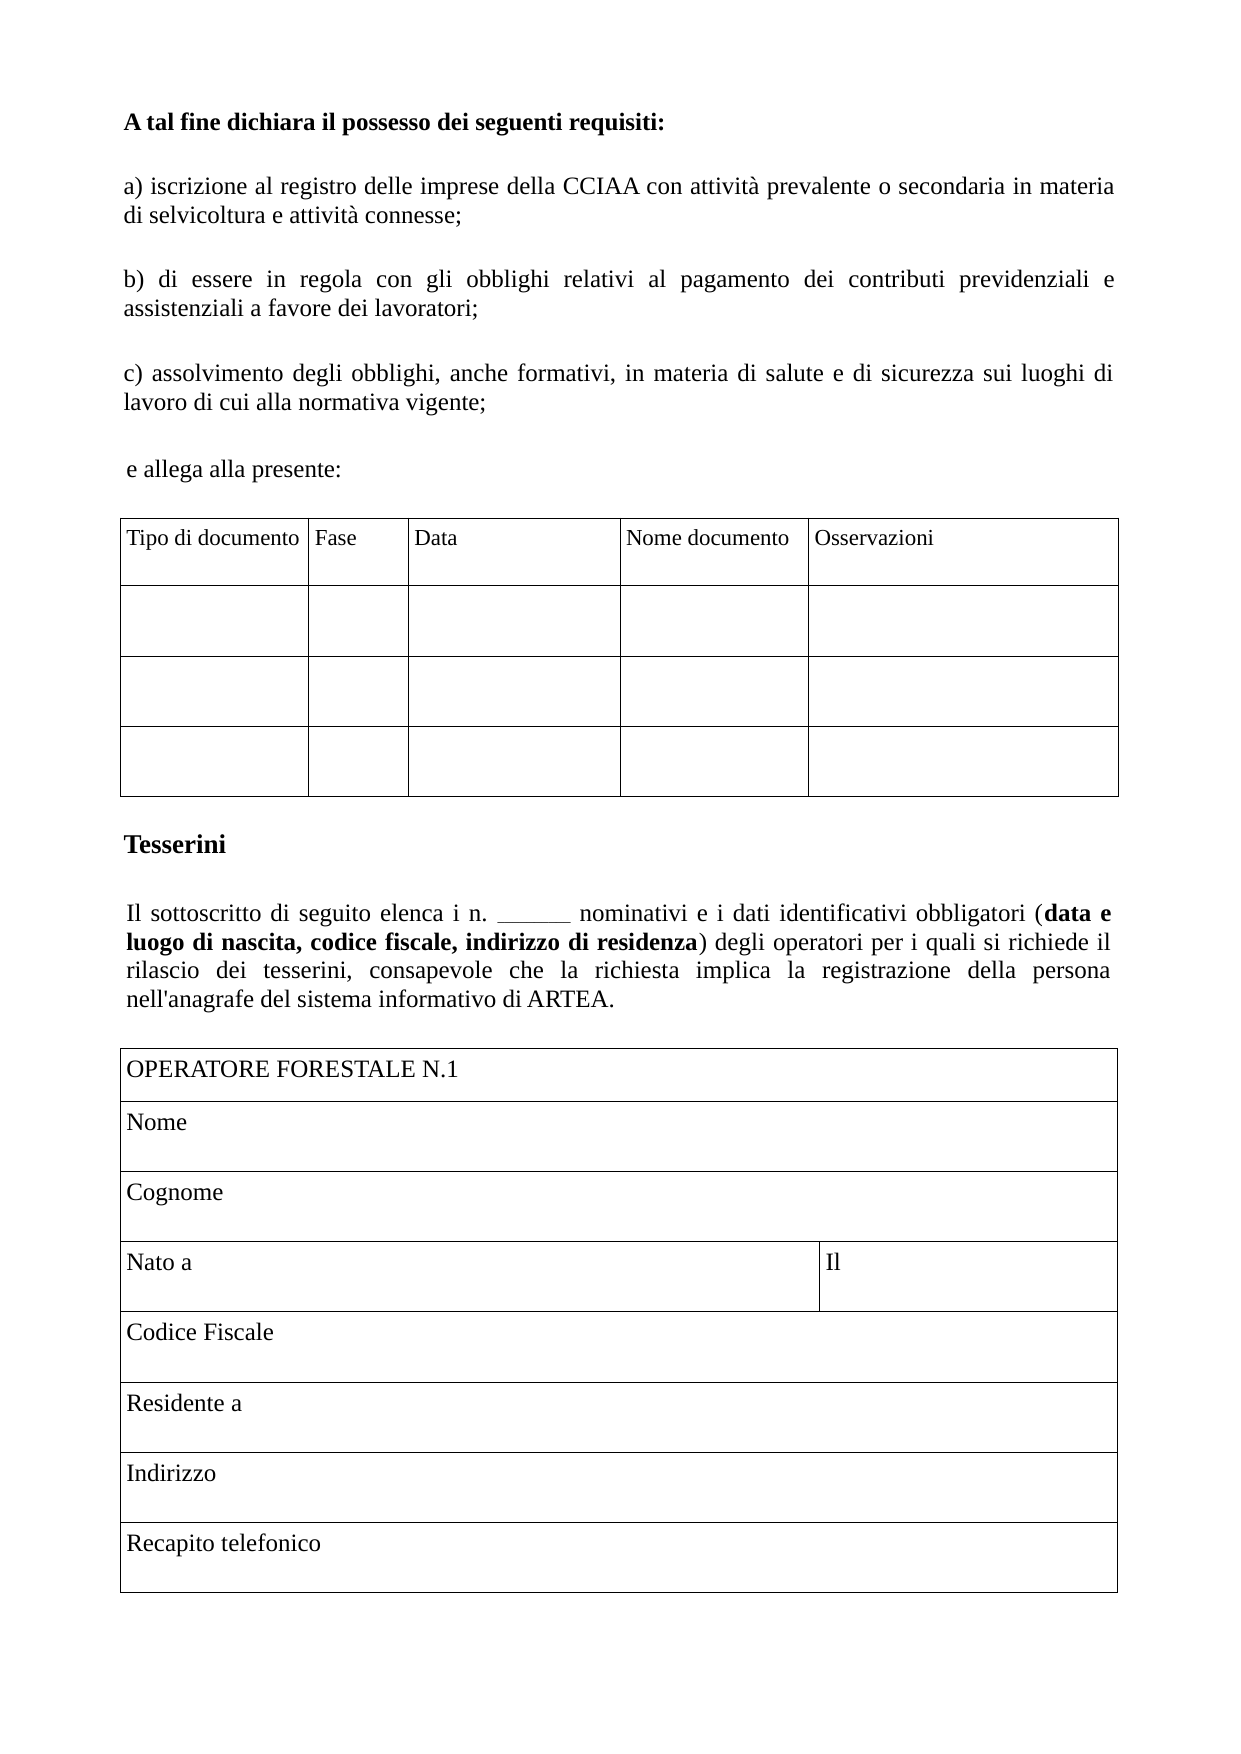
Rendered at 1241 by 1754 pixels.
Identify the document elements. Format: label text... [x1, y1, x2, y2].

table_cell Nato a [121, 1242, 819, 1311]
table_cell Il [820, 1242, 1117, 1311]
table_cell [121, 727, 308, 796]
table_cell Recapito telefonico [121, 1523, 1117, 1592]
table_cell [621, 727, 808, 796]
table_cell Codice Fiscale [121, 1312, 1117, 1381]
table_cell Data [409, 519, 620, 585]
table_cell [809, 586, 1118, 656]
table_cell Nome documento [621, 519, 808, 585]
table_cell b) di essere in regola con gli obblighi relativi al pagamento dei contributi previdenziali e assistenziali a favore dei lavoratori; [120, 261, 1119, 355]
table_cell Cognome [121, 1172, 1117, 1241]
table_header A tal fine dichiara il possesso dei seguenti requisiti: [120, 104, 1119, 168]
table_cell [309, 727, 408, 796]
table_cell Residente a [121, 1383, 1117, 1452]
table_cell Indirizzo [121, 1453, 1117, 1522]
table_header Tesserini [120, 825, 1117, 892]
table_cell Tipo di documento [121, 519, 308, 585]
table_cell [309, 657, 408, 726]
table_cell e allega alla presente: [120, 448, 1119, 518]
table_cell [121, 586, 308, 656]
table_cell [409, 586, 620, 656]
table_cell [809, 657, 1118, 726]
table_cell [809, 727, 1118, 796]
table_cell [409, 727, 620, 796]
table_cell Il sottoscritto di seguito elenca i n. __________ nominativi e i dati identificativi obbligatori (data e luogo di nascita, codice fiscale, indirizzo di residenza) degli operatori per i quali si richiede il rilascio dei tesserini, consapevole che la richiesta implica la registrazione della persona nell'anagrafe del sistema informativo di ARTEA. [120, 892, 1117, 1048]
table_cell c) assolvimento degli obblighi, anche formativi, in materia di salute e di sicurezza sui luoghi di lavoro di cui alla normativa vigente; [120, 355, 1119, 448]
table_cell Nome [121, 1102, 1117, 1171]
table_cell a) iscrizione al registro delle imprese della CCIAA con attività prevalente o secondaria in materia di selvicoltura e attività connesse; [120, 168, 1119, 261]
table_cell Fase [309, 519, 408, 585]
table_cell OPERATORE FORESTALE N.1 [121, 1049, 1117, 1101]
table_cell [121, 657, 308, 726]
table_cell [309, 586, 408, 656]
table_cell [621, 586, 808, 656]
table_cell [621, 657, 808, 726]
table_cell Osservazioni [809, 519, 1118, 585]
table_cell [409, 657, 620, 726]
